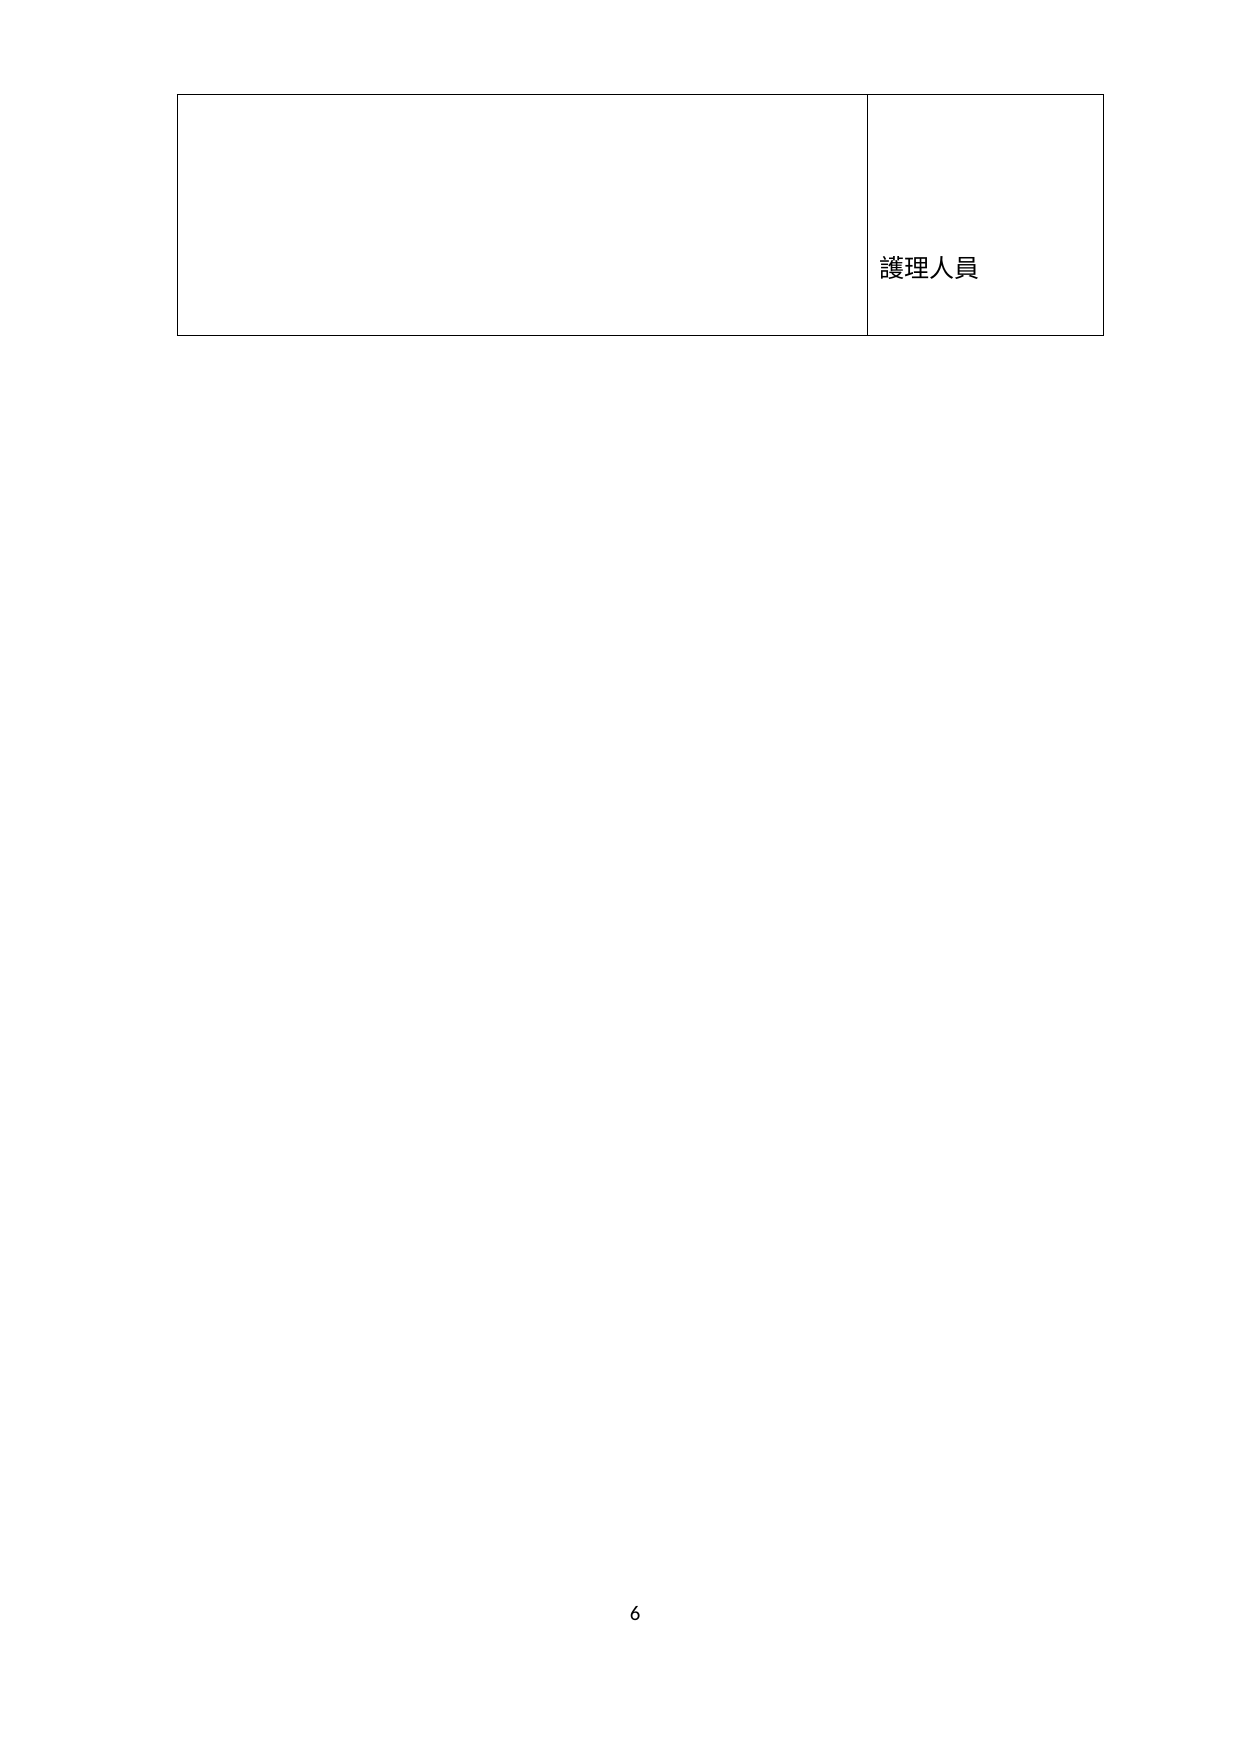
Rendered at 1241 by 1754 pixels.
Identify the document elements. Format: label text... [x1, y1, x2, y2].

table_cell 護理人員 [868, 95, 1103, 335]
table_cell [178, 95, 867, 335]
